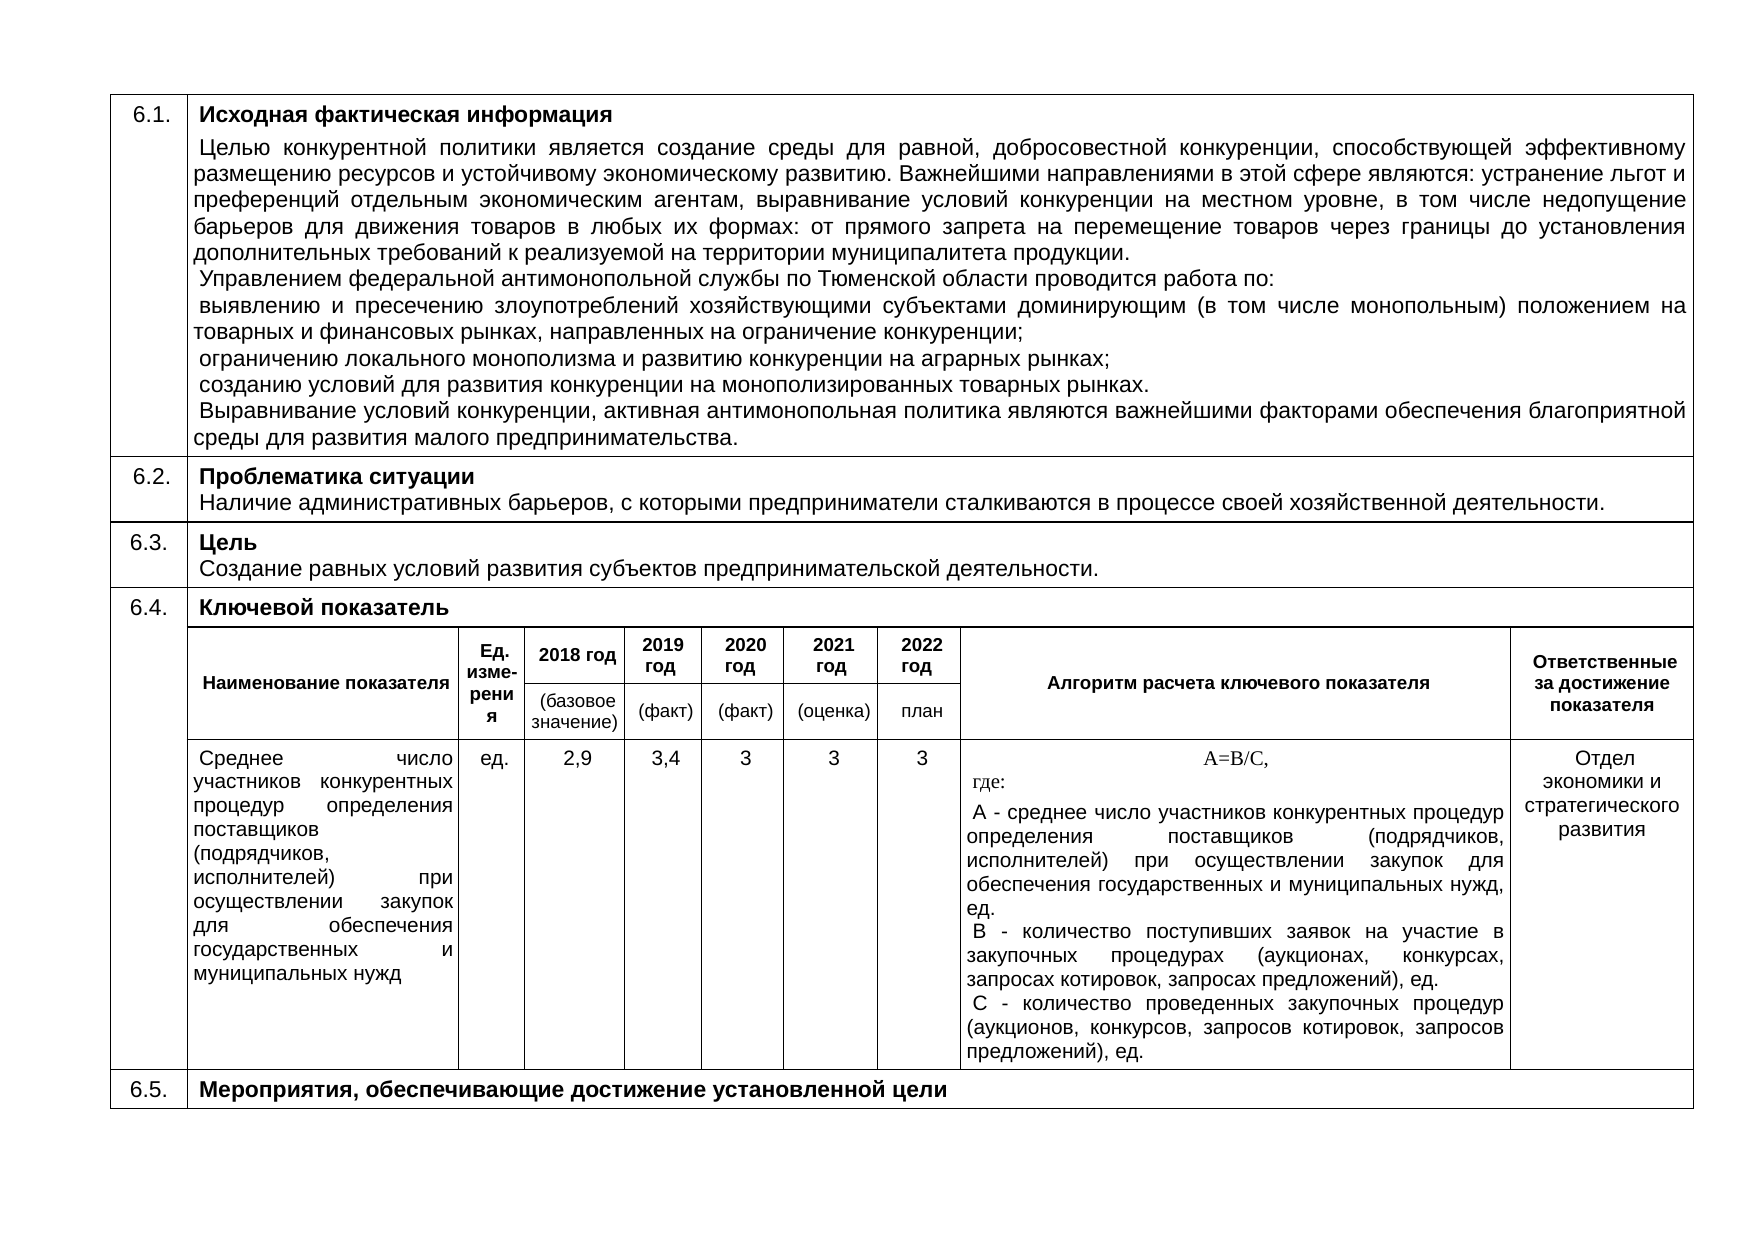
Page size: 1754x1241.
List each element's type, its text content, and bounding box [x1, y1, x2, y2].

table_cell 3 [878, 740, 960, 1069]
table_cell (базовое значение) [525, 684, 624, 738]
table_cell ед. [459, 740, 524, 1069]
table_cell Ключевой показатель [188, 588, 1693, 626]
table_cell план [878, 684, 960, 738]
table_cell 2,9 [525, 740, 624, 1069]
table_cell 3,4 [625, 740, 701, 1069]
table_cell Исходная фактическая информация Целью конкурентной политики является создание среды для равной, добросовестной конкуренции, способствующей эффективному размещению ресурсов и устойчивому экономическому развитию. Важнейшими направлениями в этой сфере являются: устранение льгот и преференций отдельным экономическим агентам, выравнивание условий конкуренции на местном уровне, в том числе недопущение барьеров для движения товаров в любых их формах: от прямого запрета на перемещение товаров через границы до установления дополнительных требований к реализуемой на территории муниципалитета продукции. Управлением федеральной антимонопольной службы по Тюменской области проводится работа по: выявлению и пресечению злоупотреблений хозяйствующими субъектами доминирующим (в том числе монопольным) положением на товарных и финансовых рынках, направленных на ограничение конкуренции; ограничению локального монополизма и развитию конкуренции на аграрных рынках; созданию условий для развития конкуренции на монополизированных товарных рынках. Выравнивание условий конкуренции, активная антимонопольная политика являются важнейшими факторами обеспечения благоприятной среды для развития малого предпринимательства. [188, 95, 1693, 456]
table_cell Алгоритм расчета ключевого показателя [961, 628, 1510, 738]
table_cell 3 [784, 740, 877, 1069]
table_cell Ответственные за достижение показателя [1511, 628, 1693, 738]
table_cell 2022 год [878, 628, 960, 682]
table_cell 6.2. [111, 457, 187, 521]
table_cell Цель Создание равных условий развития субъектов предпринимательской деятельности. [188, 523, 1693, 587]
table_cell Наименование показателя [188, 628, 458, 738]
table_cell Ед. изме-рения [459, 628, 524, 738]
table_cell 3 [702, 740, 783, 1069]
table_cell 6.4. [111, 588, 187, 1069]
table_cell (факт) [625, 684, 701, 738]
table_cell 6.3. [111, 523, 187, 587]
table_cell Проблематика ситуации Наличие административных барьеров, с которыми предприниматели сталкиваются в процессе своей хозяйственной деятельности. [188, 457, 1693, 521]
table_cell (факт) [702, 684, 783, 738]
table_cell 2018 год [525, 628, 624, 682]
table_cell 6.1. [111, 95, 187, 456]
table_cell 6.5. [111, 1070, 187, 1108]
table_cell Отдел экономики и стратегического развития [1511, 740, 1693, 1069]
table_cell А=В/С, где: А - среднее число участников конкурентных процедур определения поставщиков (подрядчиков, исполнителей) при осуществлении закупок для обеспечения государственных и муниципальных нужд, ед. В - количество поступивших заявок на участие в закупочных процедурах (аукционах, конкурсах, запросах котировок, запросах предложений), ед. С - количество проведенных закупочных процедур (аукционов, конкурсов, запросов котировок, запросов предложений), ед. [961, 740, 1510, 1069]
table_cell Среднее число участников конкурентных процедур определения поставщиков (подрядчиков, исполнителей) при осуществлении закупок для обеспечения государственных и муниципальных нужд [188, 740, 458, 1069]
table_cell 2021 год [784, 628, 877, 682]
table_cell Мероприятия, обеспечивающие достижение установленной цели [188, 1070, 1693, 1108]
table_cell (оценка) [784, 684, 877, 738]
table_cell 2019 год [625, 628, 701, 682]
table_cell 2020 год [702, 628, 783, 682]
